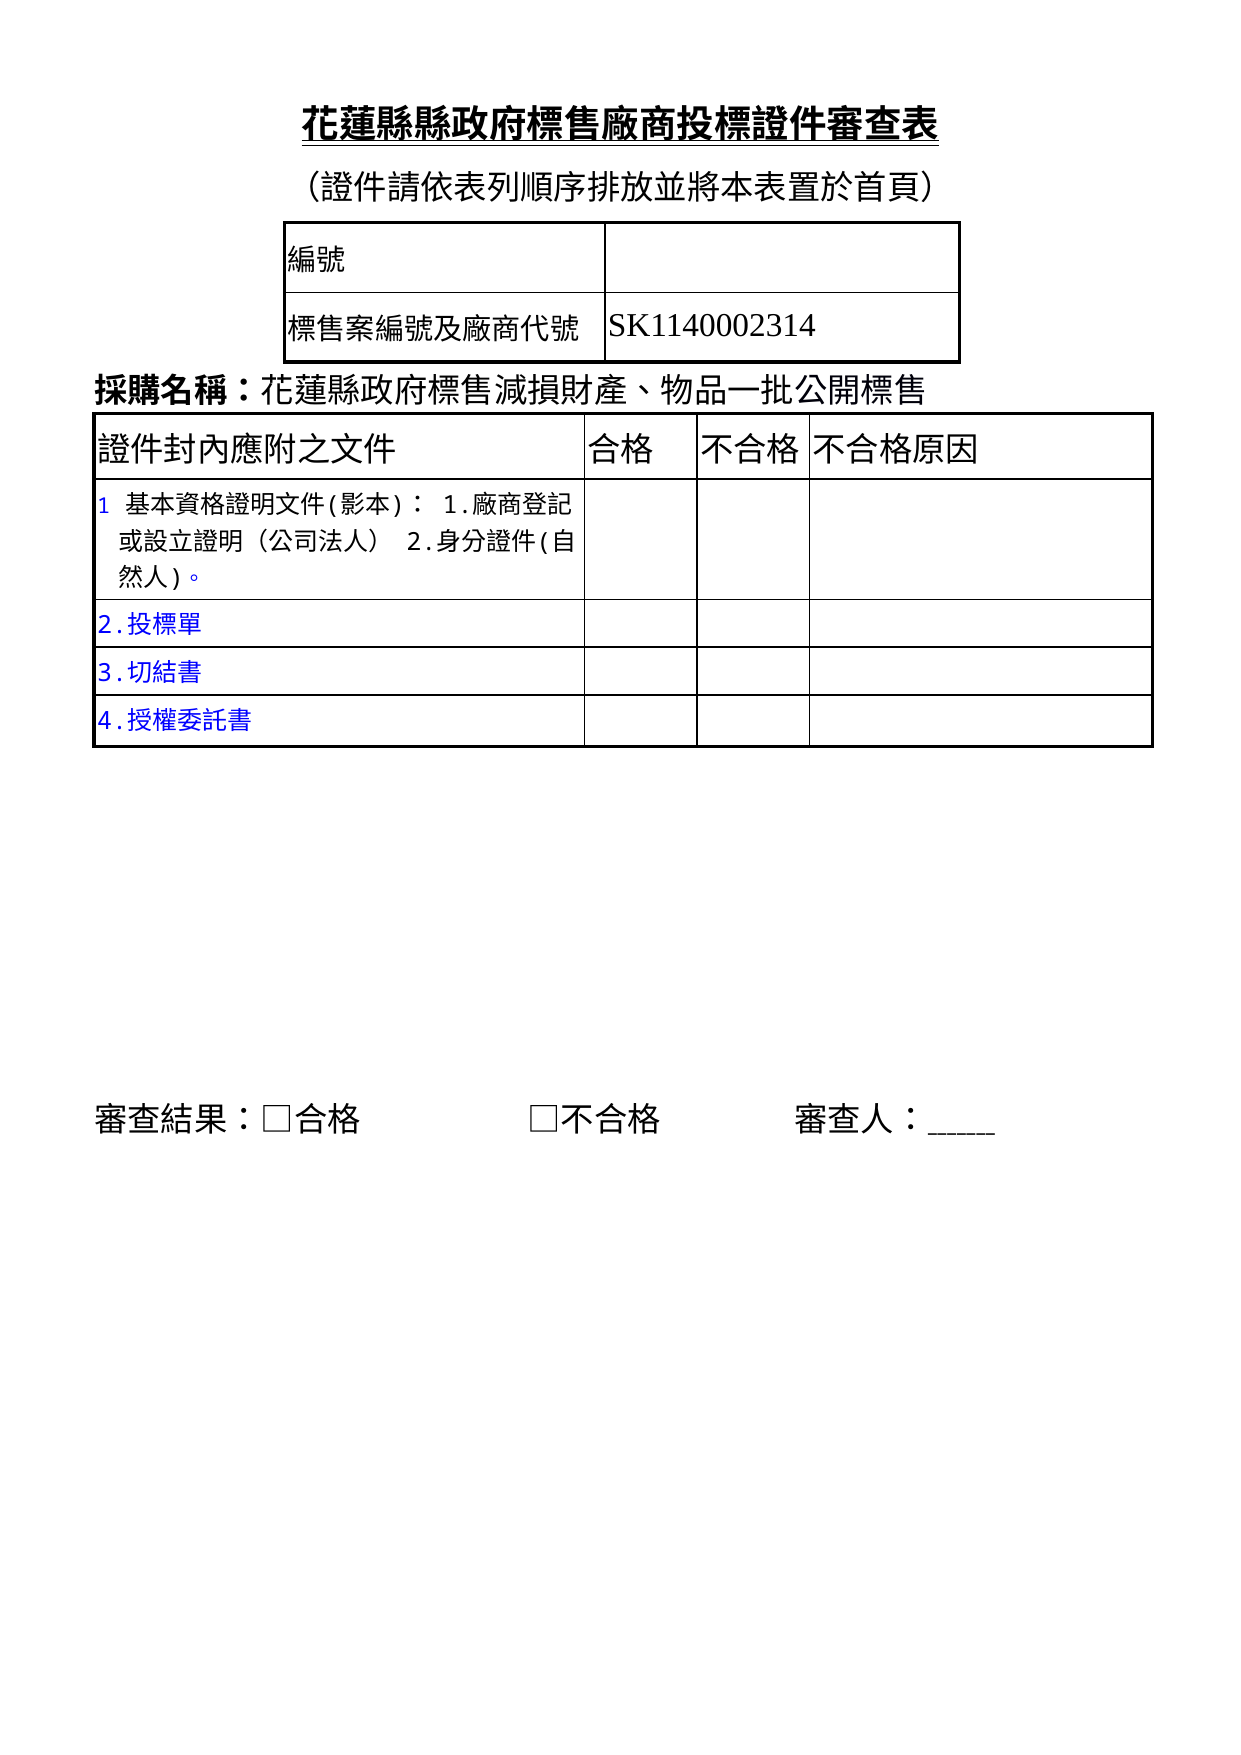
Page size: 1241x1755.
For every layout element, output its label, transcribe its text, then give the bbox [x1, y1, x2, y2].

table_cell 標售案編號及廠商代號 [286, 293, 604, 360]
table_cell [585, 600, 696, 646]
table_cell [585, 696, 696, 745]
table_header 不合格 [698, 415, 809, 478]
table_header [606, 224, 958, 292]
text 花蓮縣縣政府標售廠商投標證件審查表 [94, 94, 1146, 148]
text 採購名稱：花蓮縣政府標售減損財產、物品一批公開標售 [94, 363, 1146, 412]
table_cell 4.授權委託書 [96, 696, 584, 745]
table_cell [698, 648, 809, 694]
table_header 合格 [585, 415, 696, 478]
table_cell SK1140002314 [606, 293, 958, 360]
table_header 編號 [286, 224, 604, 292]
table_cell [810, 648, 1151, 694]
text （證件請依表列順序排放並將本表置於首頁） [94, 160, 1146, 209]
table_cell [810, 600, 1151, 646]
text 審查結果：□合格 □不合格 審查人：ˍˍˍˍˍˍˍ [94, 1093, 1146, 1141]
table_cell [810, 696, 1151, 745]
table_cell [698, 600, 809, 646]
table_cell 2.投標單 [96, 600, 584, 646]
table_header 不合格原因 [810, 415, 1151, 478]
table_cell [585, 648, 696, 694]
table_cell 3.切結書 [96, 648, 584, 694]
table_cell [585, 480, 696, 598]
table_cell [698, 696, 809, 745]
table_cell [698, 480, 809, 598]
table_header 證件封內應附之文件 [96, 415, 584, 478]
table_cell [810, 480, 1151, 598]
table_cell 1 基本資格證明文件(影本)： 1.廠商登記或設立證明（公司法人） 2.身分證件(自然人)。 [96, 480, 584, 598]
